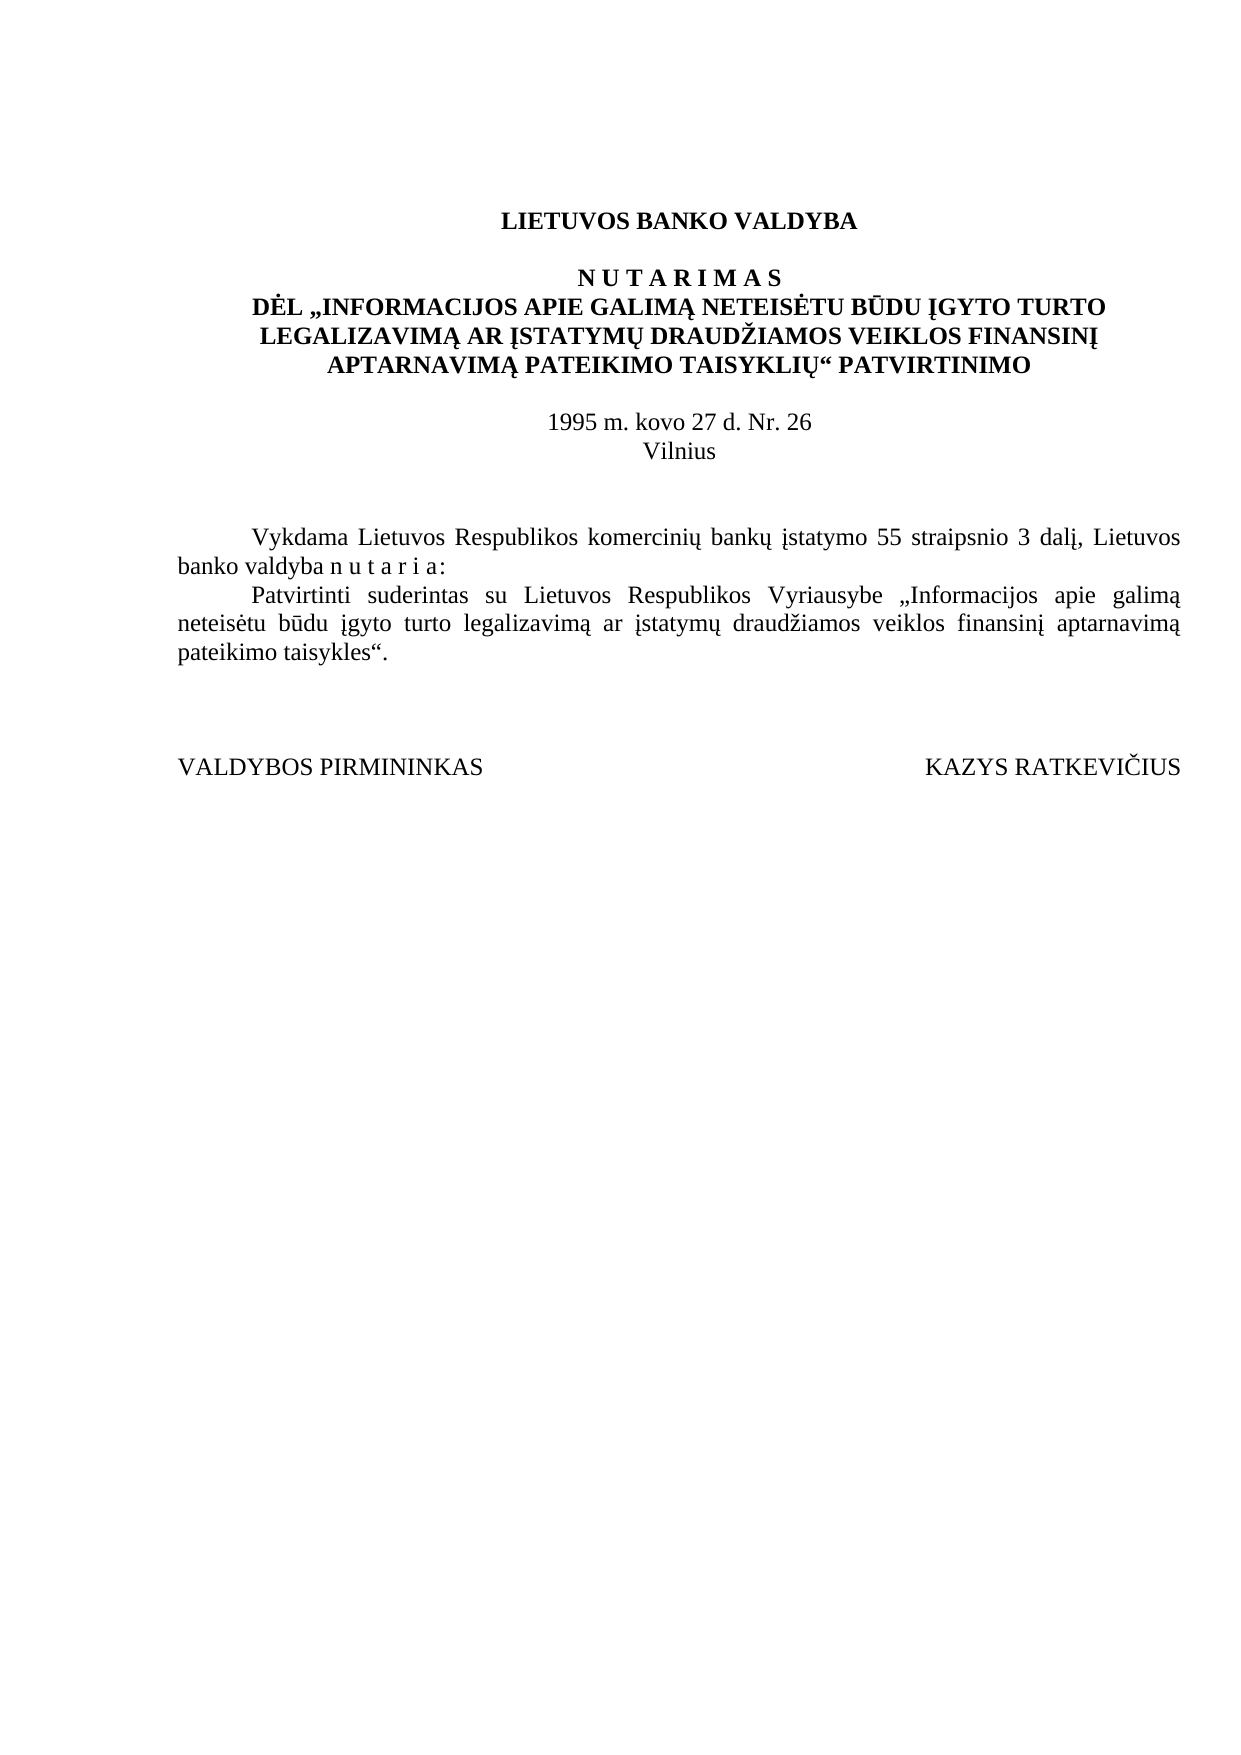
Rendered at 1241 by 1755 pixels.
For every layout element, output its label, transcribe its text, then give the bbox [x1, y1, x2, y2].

text DĖL „INFORMACIJOS APIE GALIMĄ NETEISĖTU BŪDU ĮGYTO TURTO LEGALIZAVIMĄ AR ĮSTATYMŲ DRAUDŽIAMOS VEIKLOS FINANSINĮ APTARNAVIMĄ PATEIKIMO TAISYKLIŲ“ PATVIRTINIMO [177, 292, 1181, 378]
text LIETUVOS BANKO VALDYBA [177, 206, 1181, 235]
text 1995 m. kovo 27 d. Nr. 26 [177, 407, 1181, 436]
text VALDYBOS PIRMININKAS KAZYS RATKEVIČIUS [177, 752, 1181, 781]
text Vilnius [177, 436, 1181, 465]
text Vykdama Lietuvos Respublikos komercinių bankų įstatymo 55 straipsnio 3 dalį, Lietuvos banko valdyba nutaria: [177, 522, 1181, 580]
text Patvirtinti suderintas su Lietuvos Respublikos Vyriausybe „Informacijos apie galimą neteisėtu būdu įgyto turto legalizavimą ar įstatymų draudžiamos veiklos finansinį aptarnavimą pateikimo taisykles“. [177, 580, 1181, 666]
text N U T A R I M A S [177, 263, 1181, 292]
